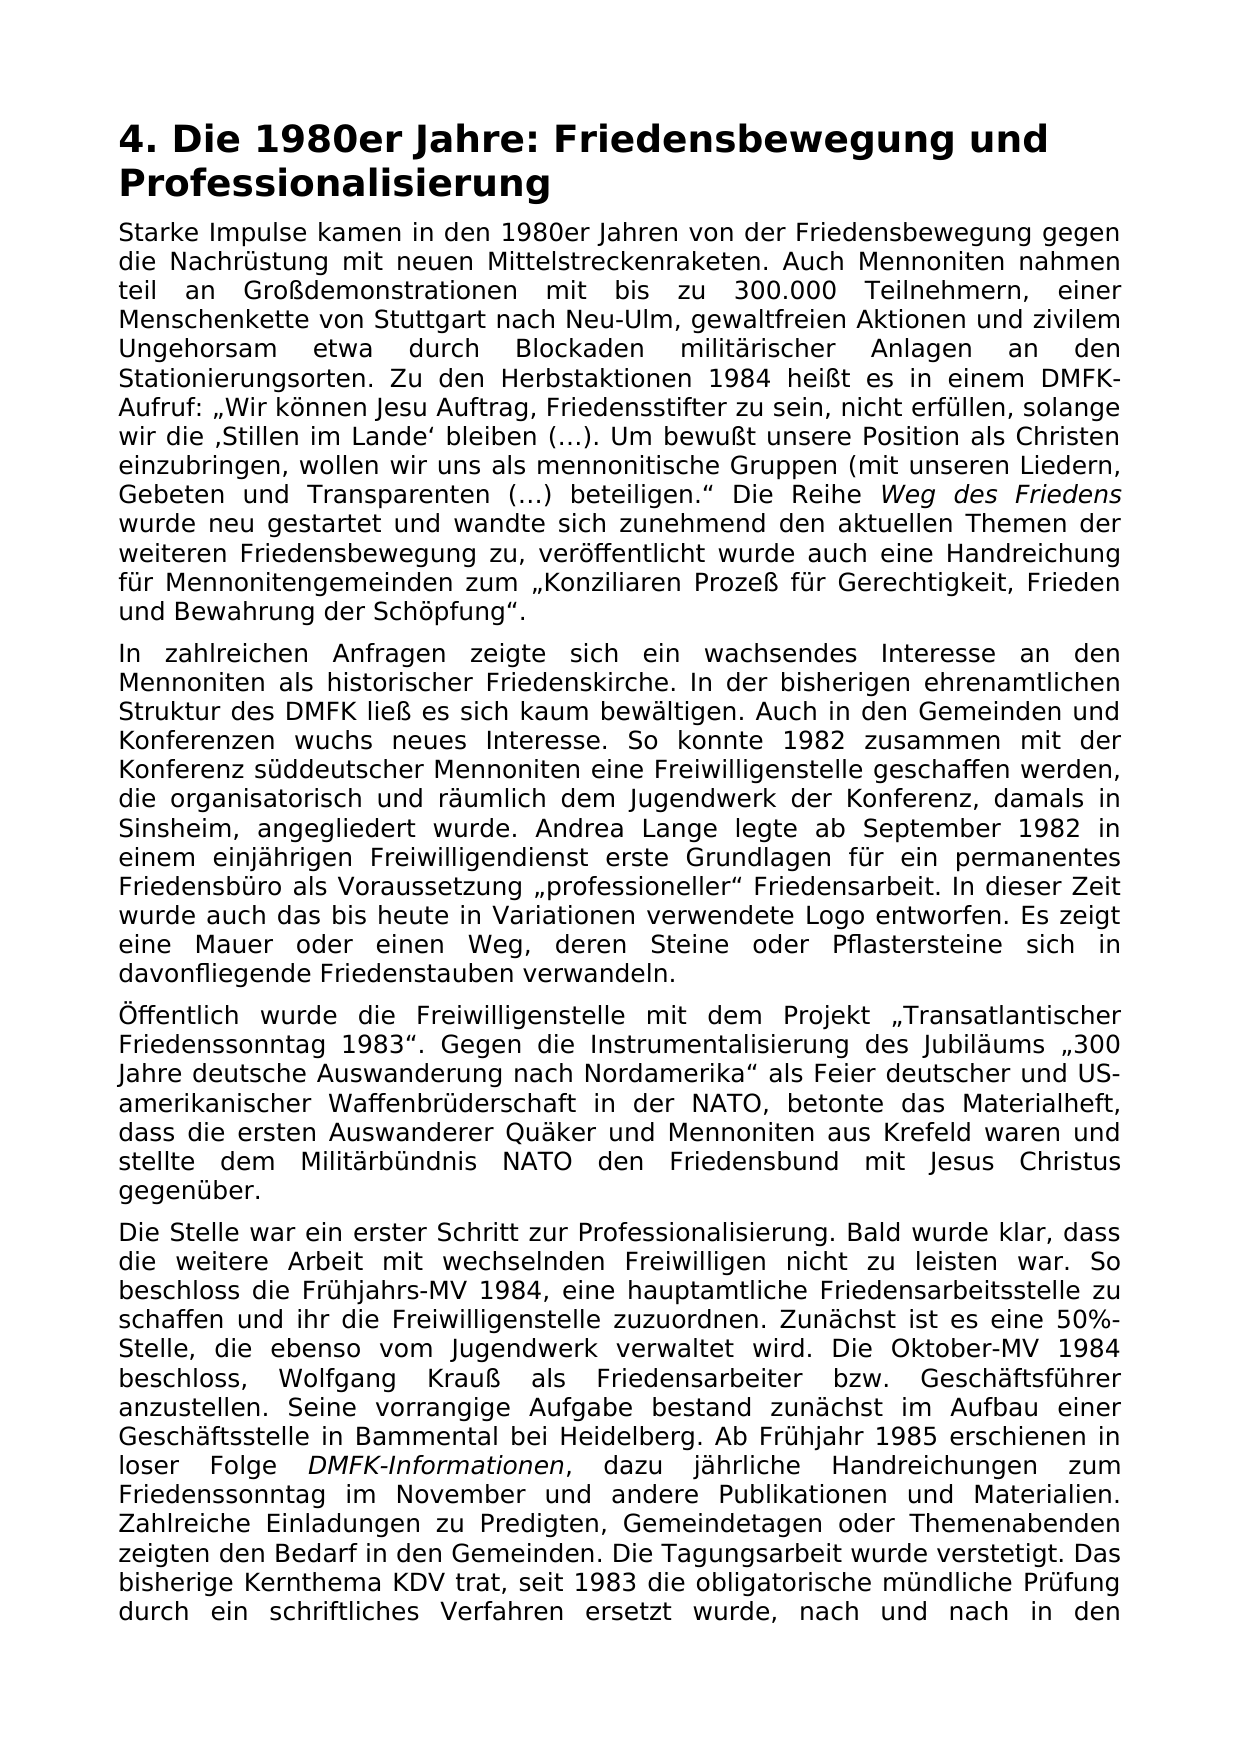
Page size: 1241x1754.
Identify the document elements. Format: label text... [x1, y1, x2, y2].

text Öffentlich wurde die Freiwilligenstelle mit dem Projekt „Transatlantischer Friedenssonntag 1983“. Gegen die Instrumentalisierung des Jubiläums „300 Jahre deutsche Auswanderung nach Nordamerika“ als Feier deutscher und US-amerikanischer Waffenbrüderschaft in der NATO, betonte das Materialheft, dass die ersten Auswanderer Quäker und Mennoniten aus Krefeld waren und stellte dem Militärbündnis NATO den Friedensbund mit Jesus Christus gegenüber. [118, 1001, 1122, 1205]
text Die Stelle war ein erster Schritt zur Professionalisierung. Bald wurde klar, dass die weitere Arbeit mit wechselnden Freiwilligen nicht zu leisten war. So beschloss die Frühjahrs-MV 1984, eine hauptamtliche Friedensarbeitsstelle zu schaffen und ihr die Freiwilligenstelle zuzuordnen. Zunächst ist es eine 50%-Stelle, die ebenso vom Jugendwerk verwaltet wird. Die Oktober-MV 1984 beschloss, Wolfgang Krauß als Friedensarbeiter bzw. Geschäftsführer anzustellen. Seine vorrangige Aufgabe bestand zunächst im Aufbau einer Geschäftsstelle in Bammental bei Heidelberg. Ab Frühjahr 1985 erschienen in loser Folge DMFK-Informationen, dazu jährliche Handreichungen zum Friedenssonntag im November und andere Publikationen und Materialien. Zahlreiche Einladungen zu Predigten, Gemeindetagen oder Themenabenden zeigten den Bedarf in den Gemeinden. Die Tagungsarbeit wurde verstetigt. Das bisherige Kernthema KDV trat, seit 1983 die obligatorische mündliche Prüfung durch ein schriftliches Verfahren ersetzt wurde, nach und nach in den [118, 1218, 1122, 1626]
subtitle 4. Die 1980er Jahre: Friedensbewegung und Professionalisierung [118, 118, 1122, 205]
text In zahlreichen Anfragen zeigte sich ein wachsendes Interesse an den Mennoniten als historischer Friedenskirche. In der bisherigen ehrenamtlichen Struktur des DMFK ließ es sich kaum bewältigen. Auch in den Gemeinden und Konferenzen wuchs neues Interesse. So konnte 1982 zusammen mit der Konferenz süddeutscher Mennoniten eine Freiwilligenstelle geschaffen werden, die organisatorisch und räumlich dem Jugendwerk der Konferenz, damals in Sinsheim, angegliedert wurde. Andrea Lange legte ab September 1982 in einem einjährigen Freiwilligendienst erste Grundlagen für ein permanentes Friedensbüro als Voraussetzung „professioneller“ Friedensarbeit. In dieser Zeit wurde auch das bis heute in Variationen verwendete Logo entworfen. Es zeigt eine Mauer oder einen Weg, deren Steine oder Pflastersteine sich in davonfliegende Friedenstauben verwandeln. [118, 639, 1122, 989]
text Starke Impulse kamen in den 1980er Jahren von der Friedensbewegung gegen die Nachrüstung mit neuen Mittelstreckenraketen. Auch Mennoniten nahmen teil an Großdemonstrationen mit bis zu 300.000 Teilnehmern, einer Menschenkette von Stuttgart nach Neu-Ulm, gewaltfreien Aktionen und zivilem Ungehorsam etwa durch Blockaden militärischer Anlagen an den Stationierungsorten. Zu den Herbstaktionen 1984 heißt es in einem DMFK-Aufruf: „Wir können Jesu Auftrag, Friedensstifter zu sein, nicht erfüllen, solange wir die ‚Stillen im Lande‘ bleiben (…). Um bewußt unsere Position als Christen einzubringen, wollen wir uns als mennonitische Gruppen (mit unseren Liedern, Gebeten und Transparenten (…) beteiligen.“ Die Reihe Weg des Friedens wurde neu gestartet und wandte sich zunehmend den aktuellen Themen der weiteren Friedensbewegung zu, veröffentlicht wurde auch eine Handreichung für Mennonitengemeinden zum „Konziliaren Prozeß für Gerechtigkeit, Frieden und Bewahrung der Schöpfung“. [118, 218, 1122, 626]
